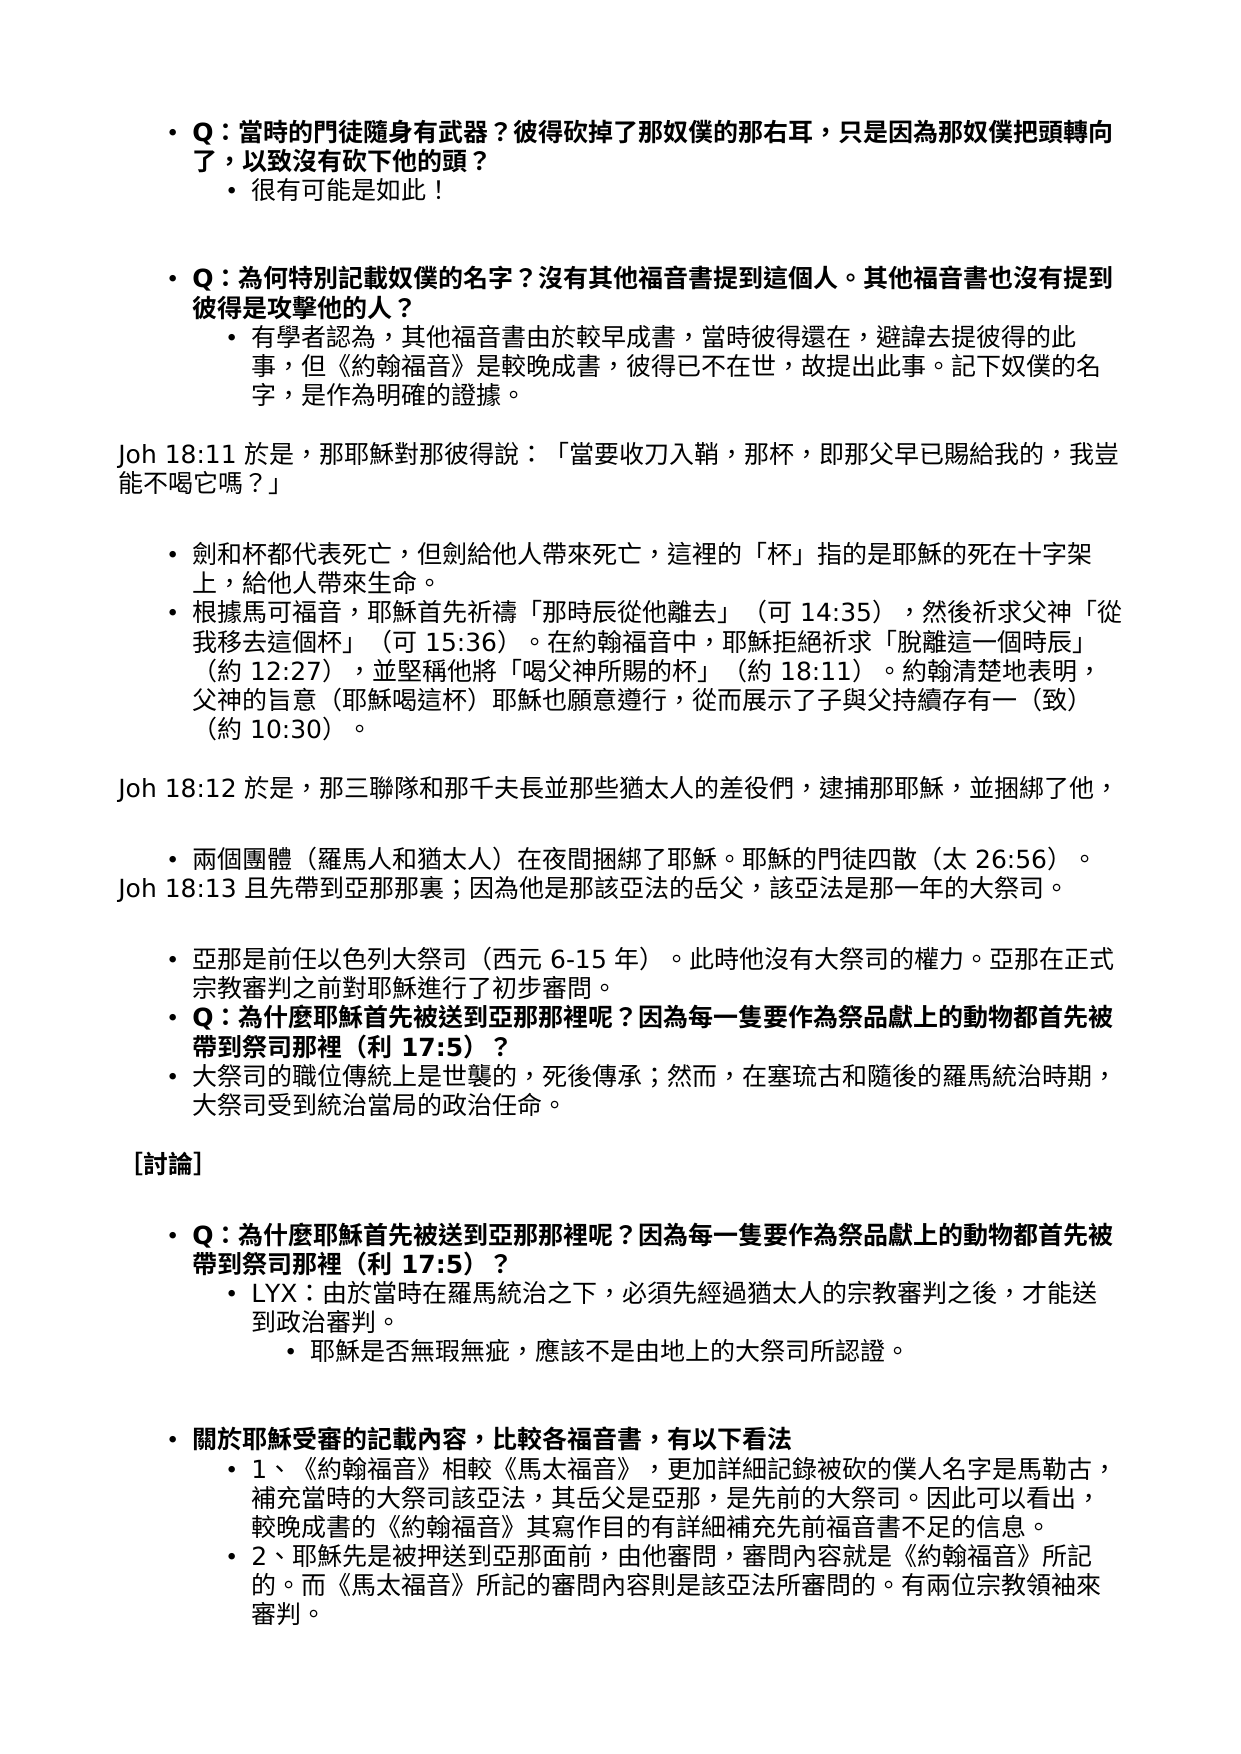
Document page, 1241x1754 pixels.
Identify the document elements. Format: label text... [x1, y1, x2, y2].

list 大祭司的職位傳統上是世襲的，死後傳承；然而，在塞琉古和隨後的羅馬統治時期，大祭司受到統治當局的政治任命。 [177, 1062, 1122, 1120]
text ［討論］ [118, 1150, 1122, 1179]
list 有學者認為，其他福音書由於較早成書，當時彼得還在，避諱去提彼得的此事，但《約翰福音》是較晚成書，彼得已不在世，故提出此事。記下奴僕的名字，是作為明確的證據。 [236, 323, 1122, 410]
list 關於耶穌受審的記載內容，比較各福音書，有以下看法 [177, 1426, 1122, 1455]
list Q：為什麼耶穌首先被送到亞那那裡呢？因為每一隻要作為祭品獻上的動物都首先被帶到祭司那裡（利 17:5）？ [177, 1221, 1122, 1279]
list Q：為何特別記載奴僕的名字？沒有其他福音書提到這個人。其他福音書也沒有提到彼得是攻擊他的人？ [177, 264, 1122, 323]
list 亞那是前任以色列大祭司（西元 6-15 年）。此時他沒有大祭司的權力。亞那在正式宗教審判之前對耶穌進行了初步審問。 [177, 945, 1122, 1004]
list 2、耶穌先是被押送到亞那面前，由他審問，審問內容就是《約翰福音》所記的。而《馬太福音》所記的審問內容則是該亞法所審問的。有兩位宗教領袖來審判。 [236, 1542, 1122, 1630]
list Q：當時的門徒隨身有武器？彼得砍掉了那奴僕的那右耳，只是因為那奴僕把頭轉向了，以致沒有砍下他的頭？ [177, 118, 1122, 176]
list 很有可能是如此！ [236, 176, 1122, 206]
list 兩個團體（羅馬人和猶太人）在夜間捆綁了耶穌。耶穌的門徒四散（太 26:56）。 [177, 845, 1122, 874]
list 劍和杯都代表死亡，但劍給他人帶來死亡，這裡的「杯」指的是耶穌的死在十字架上，給他人帶來生命。 [177, 540, 1122, 598]
list 1、《約翰福音》相較《馬太福音》，更加詳細記錄被砍的僕人名字是馬勒古，補充當時的大祭司該亞法，其岳父是亞那，是先前的大祭司。因此可以看出，較晚成書的《約翰福音》其寫作目的有詳細補充先前福音書不足的信息。 [236, 1455, 1122, 1542]
list LYX：由於當時在羅馬統治之下，必須先經過猶太人的宗教審判之後，才能送到政治審判。 [236, 1279, 1122, 1338]
list 根據馬可福音，耶穌首先祈禱「那時辰從他離去」（可 14:35），然後祈求父神「從我移去這個杯」（可 15:36）。在約翰福音中，耶穌拒絕祈求「脫離這一個時辰」（約 12:27），並堅稱他將「喝父神所賜的杯」（約 18:11）。約翰清楚地表明，父神的旨意（耶穌喝這杯）耶穌也願意遵行，從而展示了子與父持續存有一（致）（約 10:30）。 [177, 598, 1122, 744]
text Joh 18:13 且先帶到亞那那裏；因為他是那該亞法的岳父，該亞法是那一年的大祭司。 [118, 874, 1122, 903]
text Joh 18:11 於是，那耶穌對那彼得說：「當要收刀入鞘，那杯，即那父早已賜給我的，我豈能不喝它嗎？」 [118, 440, 1122, 498]
list 耶穌是否無瑕無疵，應該不是由地上的大祭司所認證。 [295, 1338, 1122, 1367]
text Joh 18:12 於是，那三聯隊和那千夫長並那些猶太人的差役們，逮捕那耶穌，並捆綁了他， [118, 774, 1122, 803]
list Q：為什麼耶穌首先被送到亞那那裡呢？因為每一隻要作為祭品獻上的動物都首先被帶到祭司那裡（利 17:5）？ [177, 1004, 1122, 1062]
